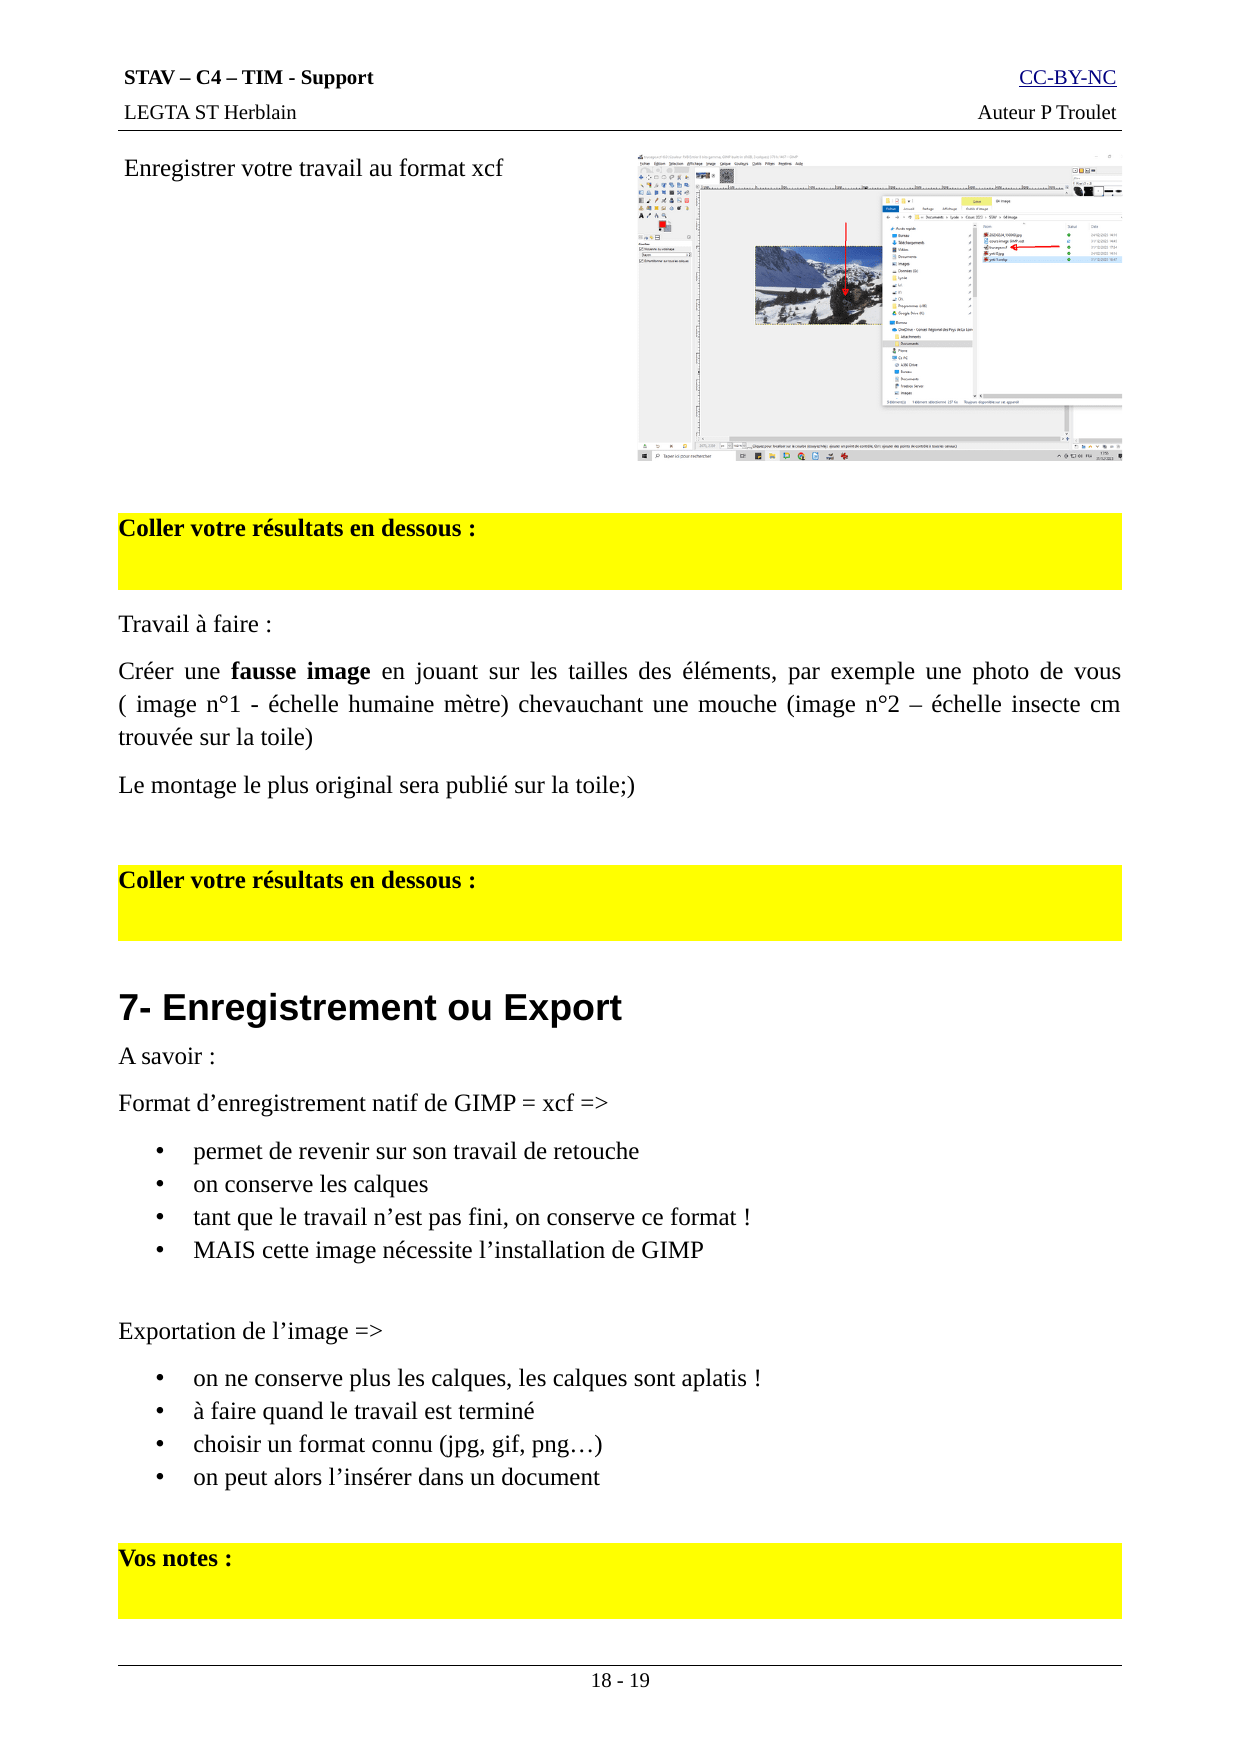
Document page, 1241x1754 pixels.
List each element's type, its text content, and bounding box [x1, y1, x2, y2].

text Travail à faire : [118, 609, 1122, 637]
text Format d’enregistrement natif de GIMP = xcf => [118, 1088, 1122, 1117]
list MAIS cette image nécessite l’installation de GIMP [156, 1235, 1122, 1264]
list tant que le travail n’est pas fini, on conserve ce format ! [156, 1202, 1122, 1231]
text Créer une fausse image en jouant sur les tailles des éléments, par exemple une photo de vous ( image n°1 - échelle humaine mètre) chevauchant une mouche (image n°2 – échelle insecte cm trouvée sur la toile) [118, 656, 1122, 751]
text A savoir : [118, 1041, 1122, 1070]
list on peut alors l’insérer dans un document [156, 1462, 1122, 1491]
picture [637, 153, 1123, 461]
list choisir un format connu (jpg, gif, png…) [156, 1429, 1122, 1458]
table_cell [620, 148, 1122, 466]
list à faire quand le travail est terminé [156, 1396, 1122, 1425]
list permet de revenir sur son travail de retouche [156, 1136, 1122, 1165]
text Vos notes : [118, 1543, 1122, 1572]
subtitle Enregistrement ou Export [118, 985, 1122, 1028]
text Le montage le plus original sera publié sur la toile;) [118, 770, 1122, 799]
table_cell Enregistrer votre travail au format xcf [118, 148, 620, 466]
text Exportation de l’image => [118, 1316, 1122, 1344]
list on conserve les calques [156, 1169, 1122, 1198]
text Coller votre résultats en dessous : [118, 513, 1122, 542]
text Coller votre résultats en dessous : [118, 865, 1122, 894]
list on ne conserve plus les calques, les calques sont aplatis ! [156, 1363, 1122, 1392]
